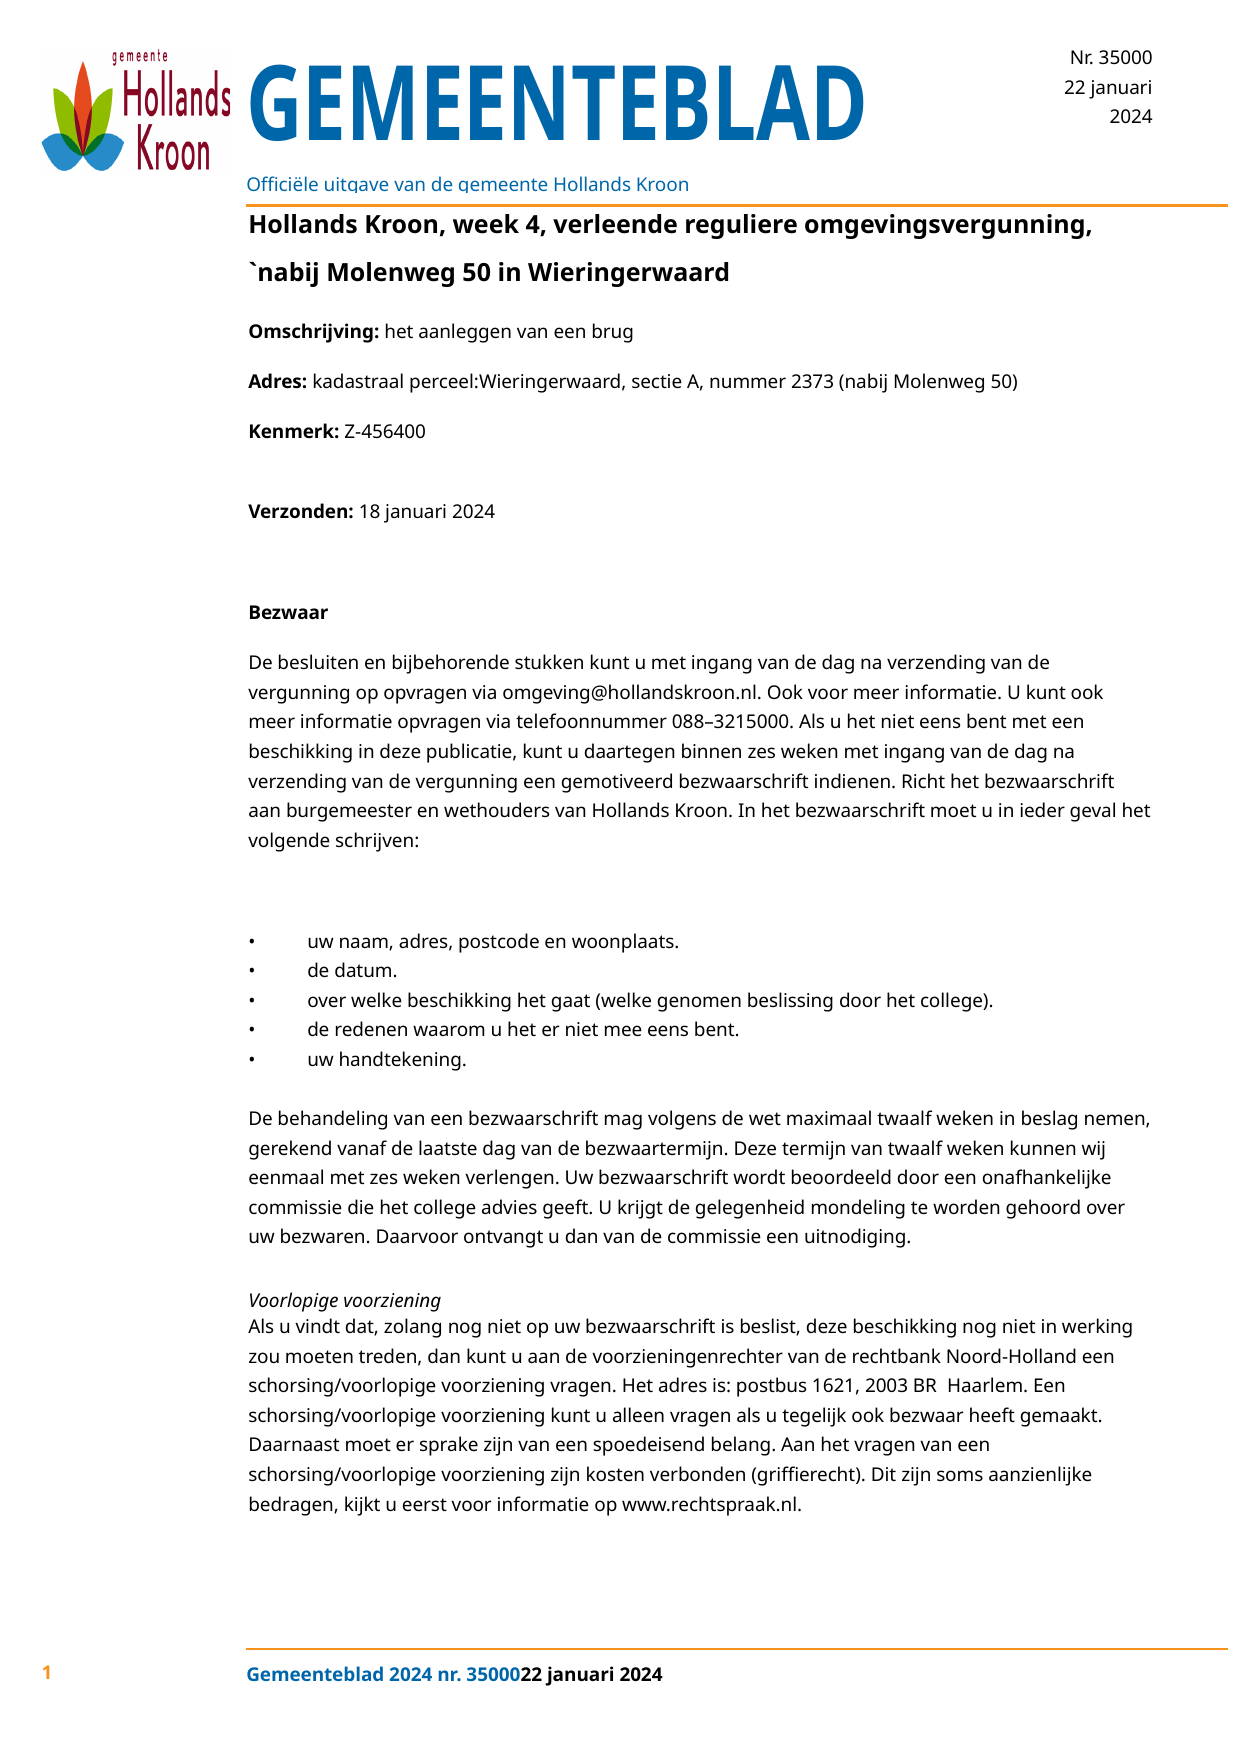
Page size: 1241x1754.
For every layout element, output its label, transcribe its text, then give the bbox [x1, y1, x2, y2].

table_header [700, 469, 1152, 495]
text Voorlopige voorziening [248, 1288, 1152, 1313]
list uw naam, adres, postcode en woonplaats. [248, 928, 1152, 953]
list de redenen waarom u het er niet mee eens bent. [248, 1017, 1152, 1042]
text Hollands Kroon, week 4, verleende reguliere omgevingsvergunning, `nabij Molenweg 50 in Wieringerwaard [248, 207, 1152, 288]
table_header [248, 469, 700, 495]
text Bezwaar [248, 599, 1152, 625]
list uw handtekening. [248, 1046, 1152, 1072]
picture [41, 47, 231, 172]
text Kenmerk: Z-456400 [248, 419, 1152, 444]
text De besluiten en bijbehorende stukken kunt u met ingang van de dag na verzending van de vergunning op opvragen via omgeving@hollandskroon.nl. Ook voor meer informatie. U kunt ook meer informatie opvragen via telefoonnummer 088–3215000. Als u het niet eens bent met een beschikking in deze publicatie, kunt u daartegen binnen zes weken met ingang van de dag na verzending van de vergunning een gemotiveerd bezwaarschrift indienen. Richt het bezwaarschrift aan burgemeester en wethouders van Hollands Kroon. In het bezwaarschrift moet u in ieder geval het volgende schrijven: [248, 649, 1152, 853]
text Als u vindt dat, zolang nog niet op uw bezwaarschrift is beslist, deze beschikking nog niet in werking zou moeten treden, dan kunt u aan de voorzieningenrechter van de rechtbank Noord-Holland een schorsing/voorlopige voorziening vragen. Het adres is: postbus 1621, 2003 BR Haarlem. Een schorsing/voorlopige voorziening kunt u alleen vragen als u tegelijk ook bezwaar heeft gemaakt. Daarnaast moet er sprake zijn van een spoedeisend belang. Aan het vragen van een schorsing/voorlopige voorziening zijn kosten verbonden (griffierecht). Dit zijn soms aanzienlijke bedragen, kijkt u eerst voor informatie op www.rechtspraak.nl. [248, 1313, 1152, 1517]
list de datum. [248, 957, 1152, 983]
text Adres: kadastraal perceel:Wieringerwaard, sectie A, nummer 2373 (nabij Molenweg 50) [248, 368, 1152, 394]
text Omschrijving: het aanleggen van een brug [248, 318, 1152, 344]
text Verzonden: 18 januari 2024 [248, 498, 1152, 524]
text De behandeling van een bezwaarschrift mag volgens de wet maximaal twaalf weken in beslag nemen, gerekend vanaf de laatste dag van de bezwaartermijn. Deze termijn van twaalf weken kunnen wij eenmaal met zes weken verlengen. Uw bezwaarschrift wordt beoordeeld door een onafhankelijke commissie die het college advies geeft. U krijgt de gelegenheid mondeling te worden gehoord over uw bezwaren. Daarvoor ontvangt u dan van de commissie een uitnodiging. [248, 1105, 1152, 1249]
list over welke beschikking het gaat (welke genomen beslissing door het college). [248, 987, 1152, 1013]
